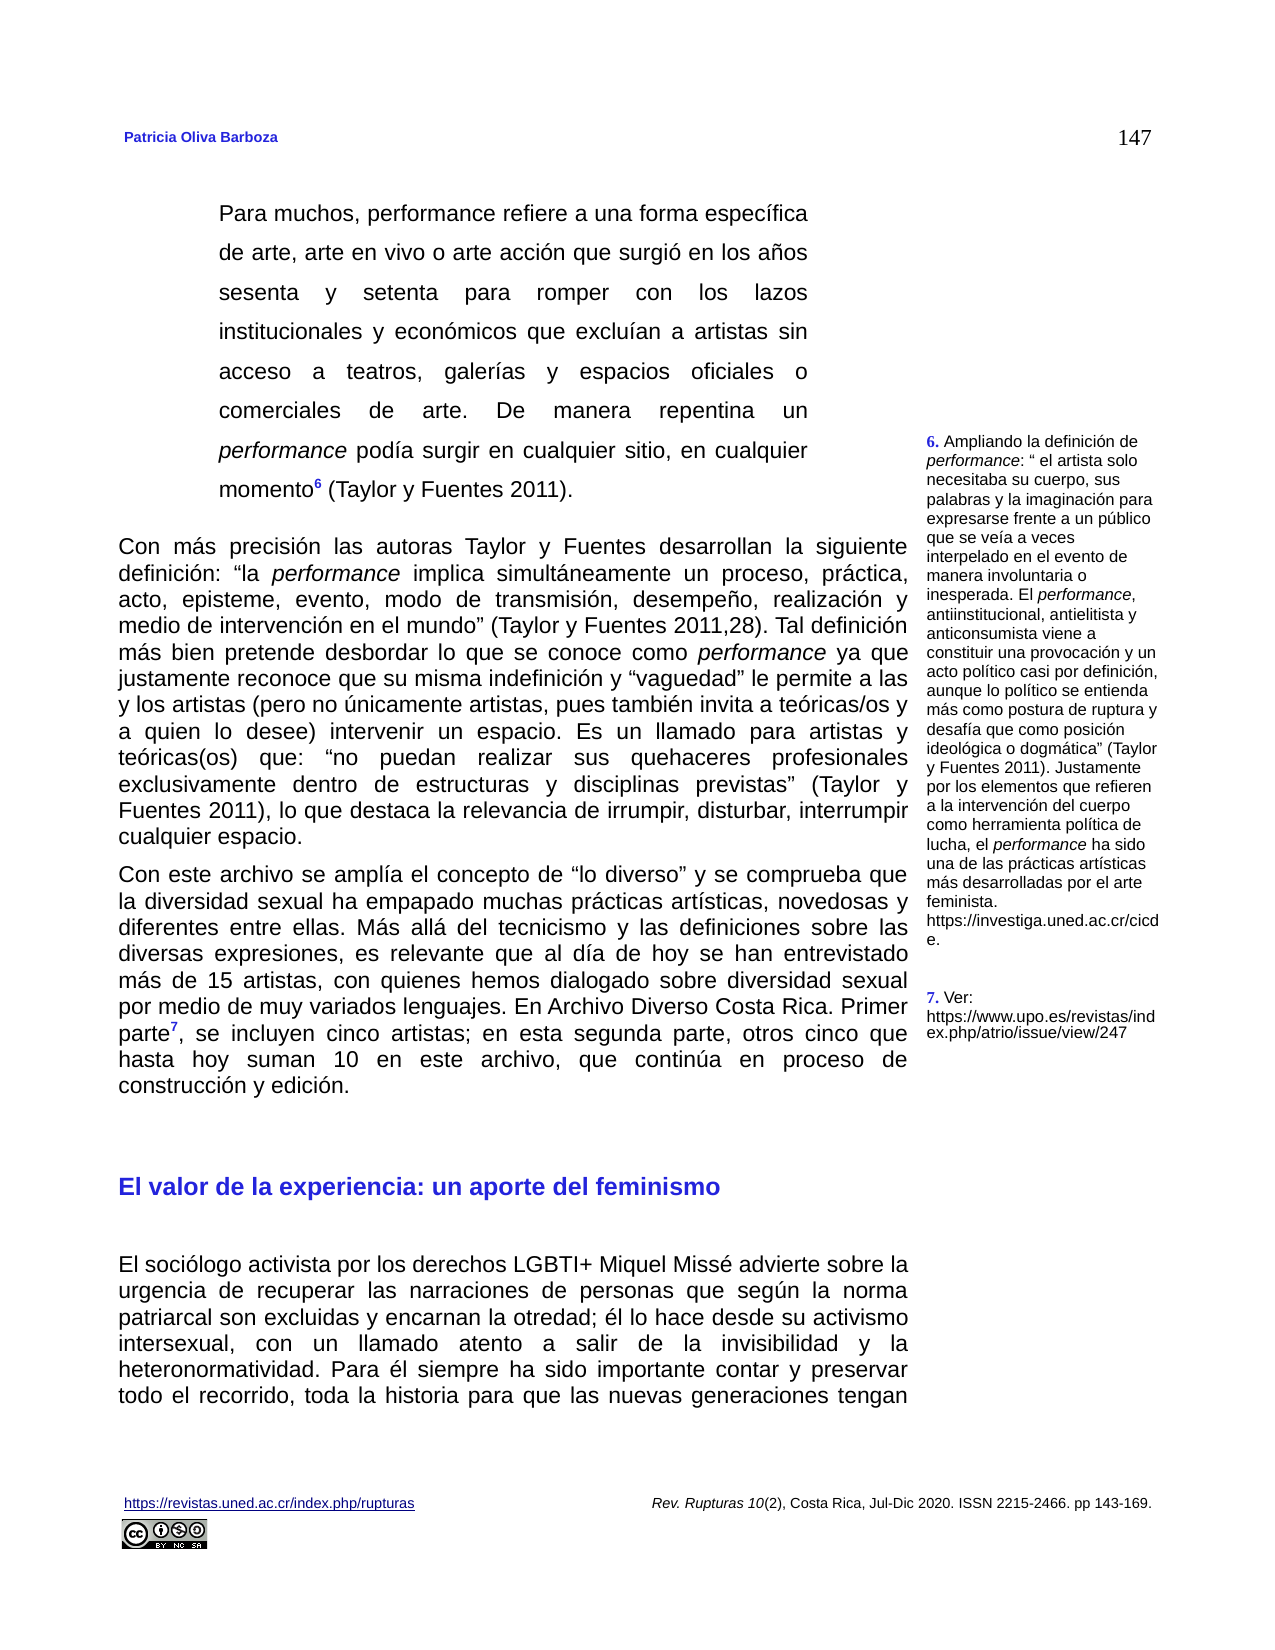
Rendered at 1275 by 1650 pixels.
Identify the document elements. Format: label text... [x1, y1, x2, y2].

picture [121, 1519, 208, 1549]
text Con este archivo se amplía el concepto de “lo diverso” y se comprueba que la diversidad sexual ha empapado muchas prácticas artísticas, novedosas y diferentes entre ellas. Más allá del tecnicismo y las definiciones sobre las diversas expresiones, es relevante que al día de hoy se han entrevistado más de 15 artistas, con quienes hemos dialogado sobre diversidad sexual por medio de muy variados lenguajes. En Archivo Diverso Costa Rica. Primer parte7, se incluyen cinco artistas; en esta segunda parte, otros cinco que hasta hoy suman 10 en este archivo, que continúa en proceso de construcción y edición. [118, 861, 909, 1098]
subtitle El valor de la experiencia: un aporte del feminismo [118, 1172, 909, 1201]
text El sociólogo activista por los derechos LGBTI+ Miquel Missé advierte sobre la urgencia de recuperar las narraciones de personas que según la norma patriarcal son excluidas y encarnan la otredad; él lo hace desde su activismo intersexual, con un llamado atento a salir de la invisibilidad y la heteronormatividad. Para él siempre ha sido importante contar y preservar todo el recorrido, toda la historia para que las nuevas generaciones tengan [118, 1251, 909, 1409]
text Para muchos, performance refiere a una forma específica de arte, arte en vivo o arte acción que surgió en los años sesenta y setenta para romper con los lazos institucionales y económicos que excluían a artistas sin acceso a teatros, galerías y espacios oficiales o comerciales de arte. De manera repentina un performance podía surgir en cualquier sitio, en cualquier momento6 (Taylor y Fuentes 2011). [218, 200, 808, 502]
text Con más precisión las autoras Taylor y Fuentes desarrollan la siguiente definición: “la performance implica simultáneamente un proceso, práctica, acto, episteme, evento, modo de transmisión, desempeño, realización y medio de intervención en el mundo” (Taylor y Fuentes 2011,28). Tal definición más bien pretende desbordar lo que se conoce como performance ya que justamente reconoce que su misma indefinición y “vaguedad” le permite a las y los artistas (pero no únicamente artistas, pues también invita a teóricas/os y a quien lo desee) intervenir un espacio. Es un llamado para artistas y teóricas(os) que: “no puedan realizar sus quehaceres profesionales exclusivamente dentro de estructuras y disciplinas previstas” (Taylor y Fuentes 2011), lo que destaca la relevancia de irrumpir, disturbar, interrumpir cualquier espacio. [118, 533, 909, 849]
